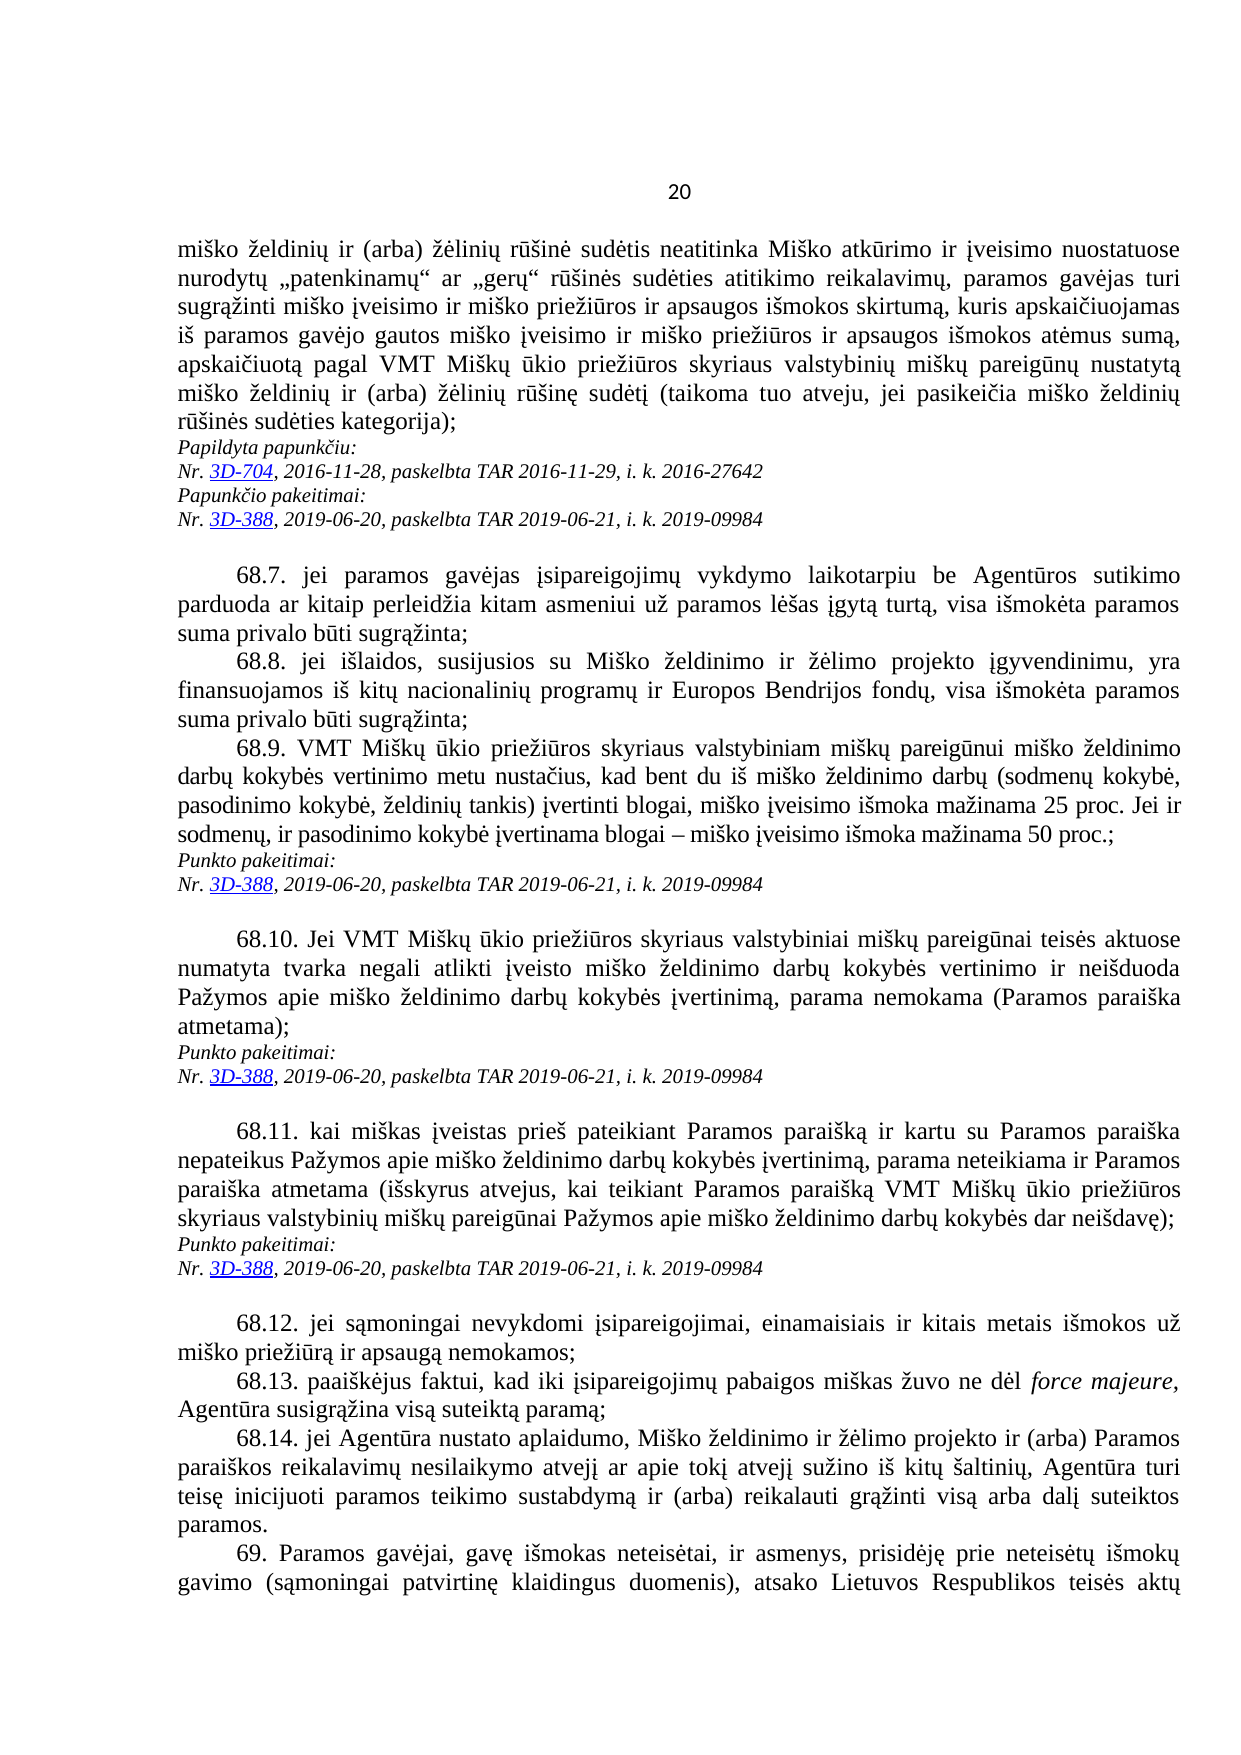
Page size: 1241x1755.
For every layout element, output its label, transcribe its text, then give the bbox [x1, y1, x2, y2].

text 68.13. paaiškėjus faktui, kad iki įsipareigojimų pabaigos miškas žuvo ne dėl force majeure, Agentūra susigrąžina visą suteiktą paramą; [177, 1366, 1181, 1423]
text Nr. 3D-388, 2019-06-20, paskelbta TAR 2019-06-21, i. k. 2019-09984 [177, 1064, 1181, 1088]
text Nr. 3D-704, 2016-11-28, paskelbta TAR 2016-11-29, i. k. 2016-27642 [177, 459, 1181, 483]
text 68.9. VMT Miškų ūkio priežiūros skyriaus valstybiniam miškų pareigūnui miško želdinimo darbų kokybės vertinimo metu nustačius, kad bent du iš miško želdinimo darbų (sodmenų kokybė, pasodinimo kokybė, želdinių tankis) įvertinti blogai, miško įveisimo išmoka mažinama 25 proc. Jei ir sodmenų, ir pasodinimo kokybė įvertinama blogai – miško įveisimo išmoka mažinama 50 proc.; [177, 733, 1181, 848]
text 68.12. jei sąmoningai nevykdomi įsipareigojimai, einamaisiais ir kitais metais išmokos už miško priežiūrą ir apsaugą nemokamos; [177, 1308, 1181, 1366]
text Punkto pakeitimai: [177, 1231, 1181, 1256]
text Nr. 3D-388, 2019-06-20, paskelbta TAR 2019-06-21, i. k. 2019-09984 [177, 1256, 1181, 1279]
text 69. Paramos gavėjai, gavę išmokas neteisėtai, ir asmenys, prisidėję prie neteisėtų išmokų gavimo (sąmoningai patvirtinę klaidingus duomenis), atsako Lietuvos Respublikos teisės aktų [177, 1538, 1181, 1596]
text 68.10. Jei VMT Miškų ūkio priežiūros skyriaus valstybiniai miškų pareigūnai teisės aktuose numatyta tvarka negali atlikti įveisto miško želdinimo darbų kokybės vertinimo ir neišduoda Pažymos apie miško želdinimo darbų kokybės įvertinimą, parama nemokama (Paramos paraiška atmetama); [177, 924, 1181, 1039]
text 68.14. jei Agentūra nustato aplaidumo, Miško želdinimo ir žėlimo projekto ir (arba) Paramos paraiškos reikalavimų nesilaikymo atvejį ar apie tokį atvejį sužino iš kitų šaltinių, Agentūra turi teisę inicijuoti paramos teikimo sustabdymą ir (arba) reikalauti grąžinti visą arba dalį suteiktos paramos. [177, 1423, 1181, 1538]
text 68.8. jei išlaidos, susijusios su Miško želdinimo ir žėlimo projekto įgyvendinimu, yra finansuojamos iš kitų nacionalinių programų ir Europos Bendrijos fondų, visa išmokėta paramos suma privalo būti sugrąžinta; [177, 646, 1181, 733]
text Punkto pakeitimai: [177, 848, 1181, 872]
text miško želdinių ir (arba) žėlinių rūšinė sudėtis neatitinka Miško atkūrimo ir įveisimo nuostatuose nurodytų „patenkinamų“ ar „gerų“ rūšinės sudėties atitikimo reikalavimų, paramos gavėjas turi sugrąžinti miško įveisimo ir miško priežiūros ir apsaugos išmokos skirtumą, kuris apskaičiuojamas iš paramos gavėjo gautos miško įveisimo ir miško priežiūros ir apsaugos išmokos atėmus sumą, apskaičiuotą pagal VMT Miškų ūkio priežiūros skyriaus valstybinių miškų pareigūnų nustatytą miško želdinių ir (arba) žėlinių rūšinę sudėtį (taikoma tuo atveju, jei pasikeičia miško želdinių rūšinės sudėties kategorija); [177, 234, 1181, 435]
text 68.7. jei paramos gavėjas įsipareigojimų vykdymo laikotarpiu be Agentūros sutikimo parduoda ar kitaip perleidžia kitam asmeniui už paramos lėšas įgytą turtą, visa išmokėta paramos suma privalo būti sugrąžinta; [177, 560, 1181, 646]
text Papildyta papunkčiu: [177, 435, 1181, 459]
text Nr. 3D-388, 2019-06-20, paskelbta TAR 2019-06-21, i. k. 2019-09984 [177, 872, 1181, 896]
text Nr. 3D-388, 2019-06-20, paskelbta TAR 2019-06-21, i. k. 2019-09984 [177, 507, 1181, 531]
text 68.11. kai miškas įveistas prieš pateikiant Paramos paraišką ir kartu su Paramos paraiška nepateikus Pažymos apie miško želdinimo darbų kokybės įvertinimą, parama neteikiama ir Paramos paraiška atmetama (išskyrus atvejus, kai teikiant Paramos paraišką VMT Miškų ūkio priežiūros skyriaus valstybinių miškų pareigūnai Pažymos apie miško želdinimo darbų kokybės dar neišdavę); [177, 1116, 1181, 1231]
text Punkto pakeitimai: [177, 1039, 1181, 1064]
text Papunkčio pakeitimai: [177, 483, 1181, 507]
